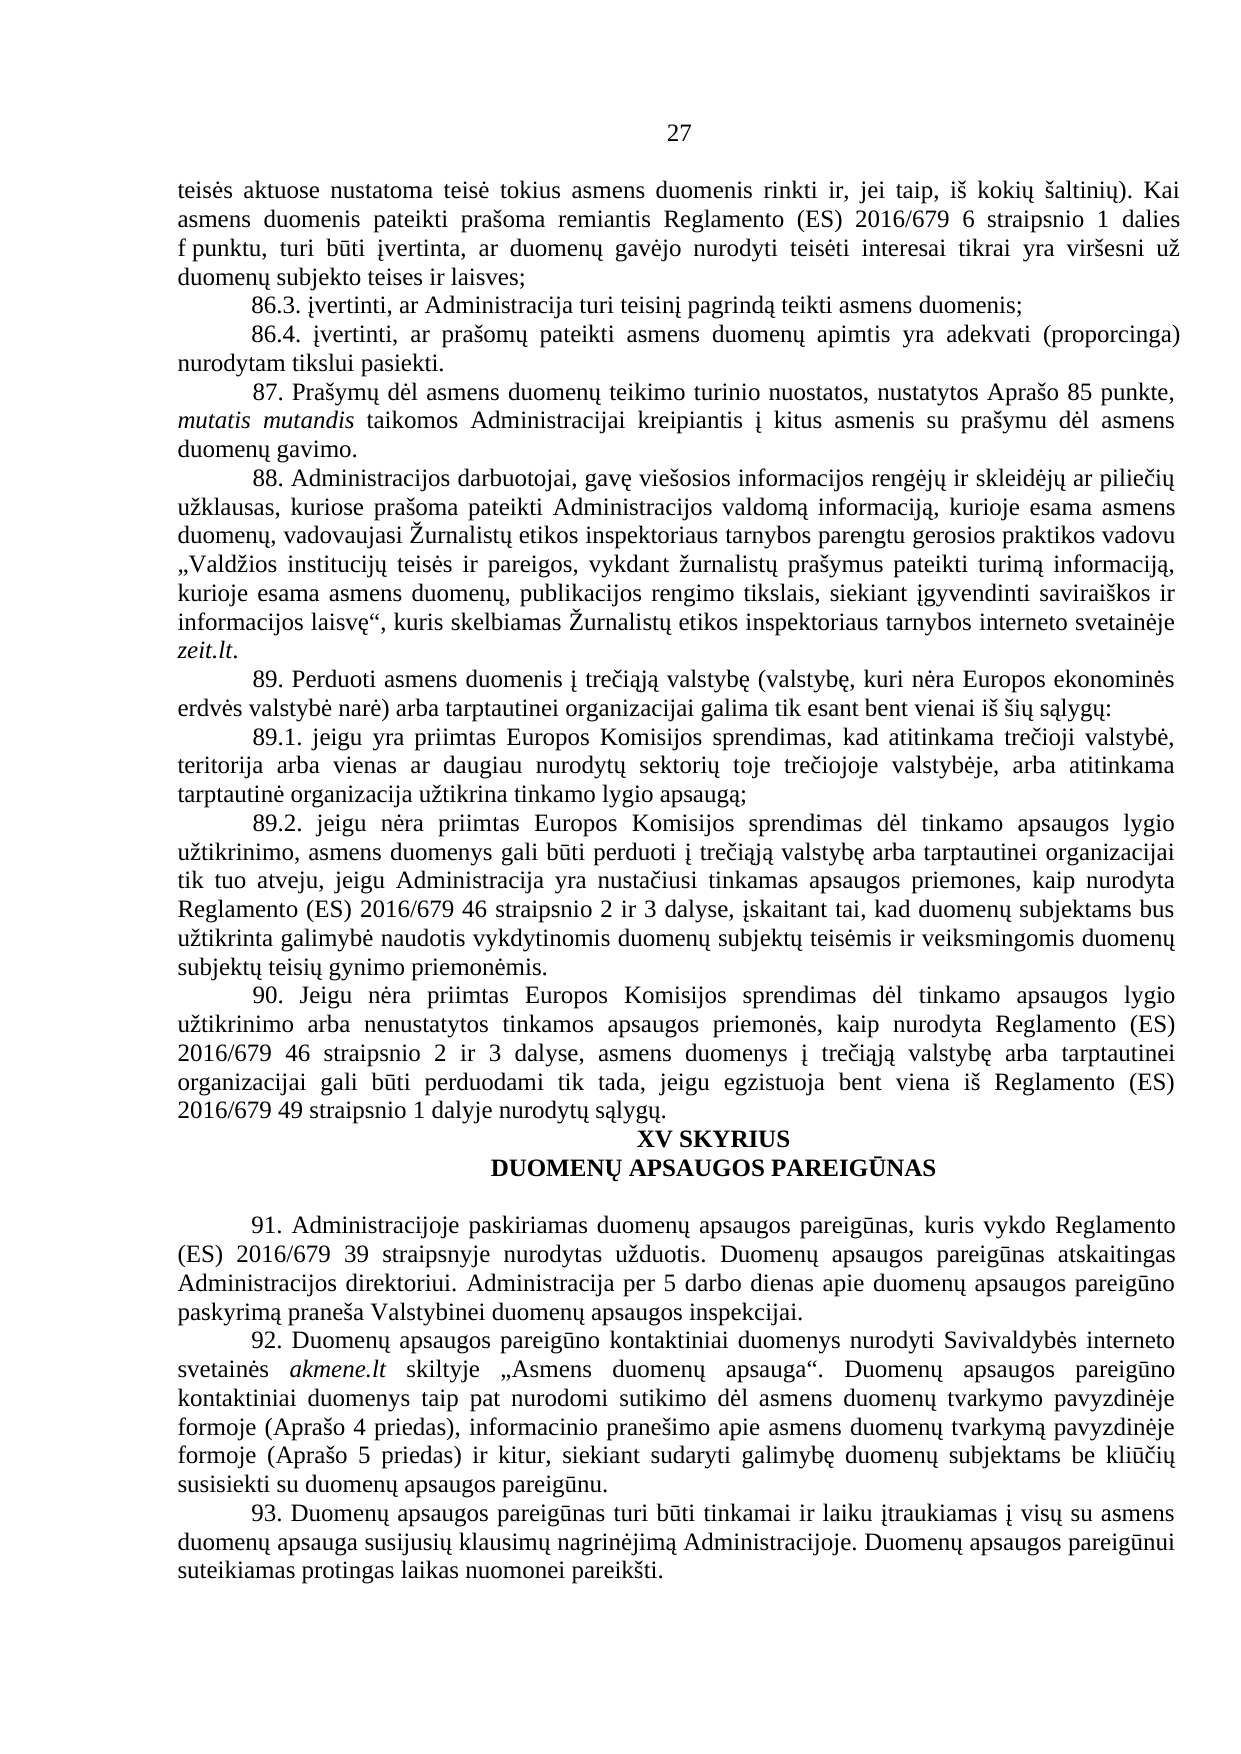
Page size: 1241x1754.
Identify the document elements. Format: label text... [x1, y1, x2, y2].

text 87. Prašymų dėl asmens duomenų teikimo turinio nuostatos, nustatytos Aprašo 85 punkte, mutatis mutandis taikomos Administracijai kreipiantis į kitus asmenis su prašymu dėl asmens duomenų gavimo. [177, 377, 1176, 463]
text 92. Duomenų apsaugos pareigūno kontaktiniai duomenys nurodyti Savivaldybės interneto svetainės akmene.lt skiltyje „Asmens duomenų apsauga“. Duomenų apsaugos pareigūno kontaktiniai duomenys taip pat nurodomi sutikimo dėl asmens duomenų tvarkymo pavyzdinėje formoje (Aprašo 4 priedas), informacinio pranešimo apie asmens duomenų tvarkymą pavyzdinėje formoje (Aprašo 5 priedas) ir kitur, siekiant sudaryti galimybę duomenų subjektams be kliūčių susisiekti su duomenų apsaugos pareigūnu. [177, 1326, 1176, 1498]
text 90. Jeigu nėra priimtas Europos Komisijos sprendimas dėl tinkamo apsaugos lygio užtikrinimo arba nenustatytos tinkamos apsaugos priemonės, kaip nurodyta Reglamento (ES) 2016/679 46 straipsnio 2 ir 3 dalyse, asmens duomenys į trečiąją valstybę arba tarptautinei organizacijai gali būti perduodami tik tada, jeigu egzistuoja bent viena iš Reglamento (ES) 2016/679 49 straipsnio 1 dalyje nurodytų sąlygų. [177, 981, 1176, 1124]
text 86.4. įvertinti, ar prašomų pateikti asmens duomenų apimtis yra adekvati (proporcinga) nurodytam tikslui pasiekti. [177, 319, 1181, 377]
text 93. Duomenų apsaugos pareigūnas turi būti tinkamai ir laiku įtraukiamas į visų su asmens duomenų apsauga susijusių klausimų nagrinėjimą Administracijoje. Duomenų apsaugos pareigūnui suteikiamas protingas laikas nuomonei pareikšti. [177, 1498, 1176, 1584]
text teisės aktuose nustatoma teisė tokius asmens duomenis rinkti ir, jei taip, iš kokių šaltinių). Kai asmens duomenis pateikti prašoma remiantis Reglamento (ES) 2016/679 6 straipsnio 1 dalies f punktu, turi būti įvertinta, ar duomenų gavėjo nurodyti teisėti interesai tikrai yra viršesni už duomenų subjekto teises ir laisves; [177, 176, 1181, 291]
text 88. Administracijos darbuotojai, gavę viešosios informacijos rengėjų ir skleidėjų ar piliečių užklausas, kuriose prašoma pateikti Administracijos valdomą informaciją, kurioje esama asmens duomenų, vadovaujasi Žurnalistų etikos inspektoriaus tarnybos parengtu gerosios praktikos vadovu „Valdžios institucijų teisės ir pareigos, vykdant žurnalistų prašymus pateikti turimą informaciją, kurioje esama asmens duomenų, publikacijos rengimo tikslais, siekiant įgyvendinti saviraiškos ir informacijos laisvę“, kuris skelbiamas Žurnalistų etikos inspektoriaus tarnybos interneto svetainėje zeit.lt. [177, 463, 1176, 664]
text 89.2. jeigu nėra priimtas Europos Komisijos sprendimas dėl tinkamo apsaugos lygio užtikrinimo, asmens duomenys gali būti perduoti į trečiąją valstybę arba tarptautinei organizacijai tik tuo atveju, jeigu Administracija yra nustačiusi tinkamas apsaugos priemones, kaip nurodyta Reglamento (ES) 2016/679 46 straipsnio 2 ir 3 dalyse, įskaitant tai, kad duomenų subjektams bus užtikrinta galimybė naudotis vykdytinomis duomenų subjektų teisėmis ir veiksmingomis duomenų subjektų teisių gynimo priemonėmis. [177, 808, 1176, 981]
text XV SKYRIUS [177, 1124, 1176, 1153]
text 91. Administracijoje paskiriamas duomenų apsaugos pareigūnas, kuris vykdo Reglamento (ES) 2016/679 39 straipsnyje nurodytas užduotis. Duomenų apsaugos pareigūnas atskaitingas Administracijos direktoriui. Administracija per 5 darbo dienas apie duomenų apsaugos pareigūno paskyrimą praneša Valstybinei duomenų apsaugos inspekcijai. [177, 1211, 1176, 1326]
text 86.3. įvertinti, ar Administracija turi teisinį pagrindą teikti asmens duomenis; [177, 291, 1181, 319]
text 89. Perduoti asmens duomenis į trečiąją valstybę (valstybę, kuri nėra Europos ekonominės erdvės valstybė narė) arba tarptautinei organizacijai galima tik esant bent vienai iš šių sąlygų: [177, 664, 1176, 722]
text 89.1. jeigu yra priimtas Europos Komisijos sprendimas, kad atitinkama trečioji valstybė, teritorija arba vienas ar daugiau nurodytų sektorių toje trečiojoje valstybėje, arba atitinkama tarptautinė organizacija užtikrina tinkamo lygio apsaugą; [177, 722, 1176, 808]
text DUOMENŲ APSAUGOS PAREIGŪNAS [177, 1153, 1176, 1182]
